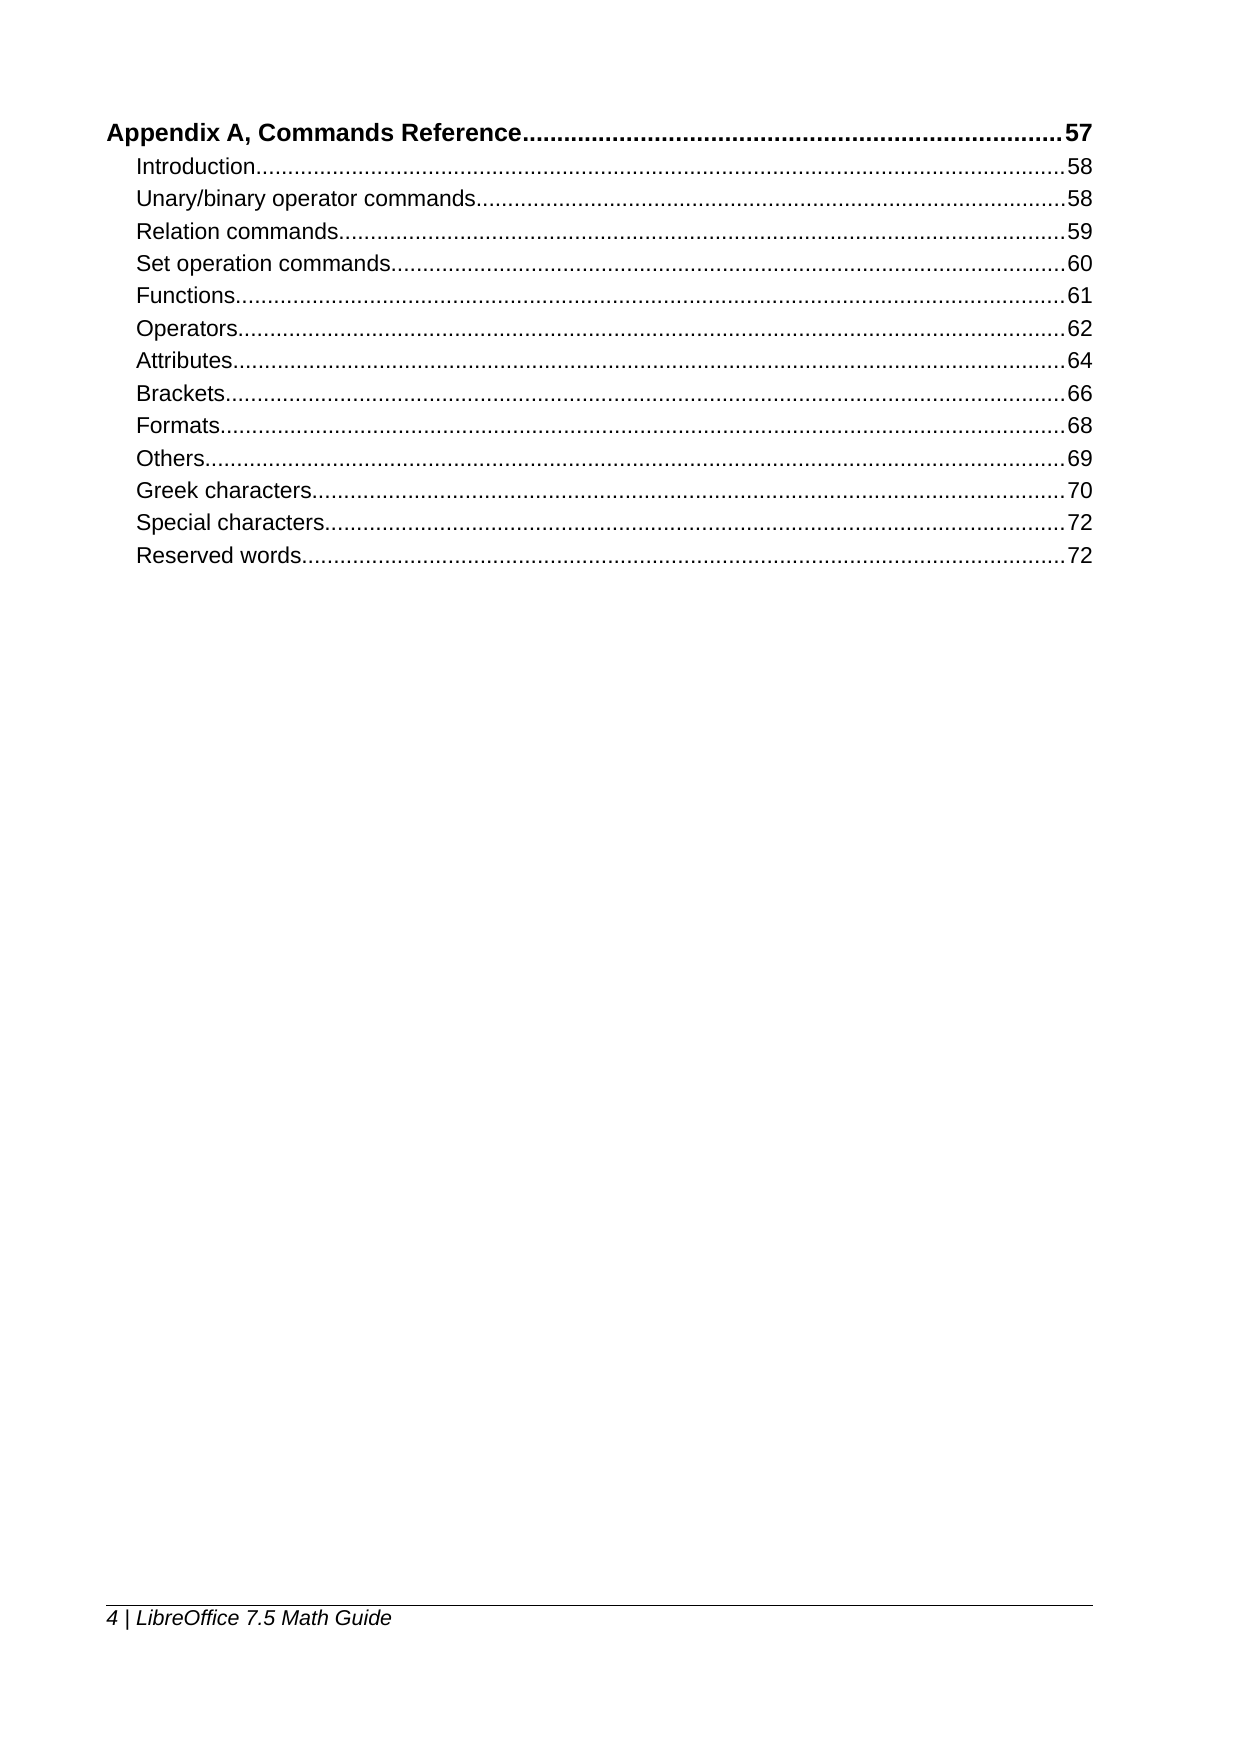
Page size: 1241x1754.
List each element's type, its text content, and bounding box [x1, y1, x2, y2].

text Formats 68 [136, 412, 1093, 438]
text Attributes 64 [136, 347, 1093, 374]
text Special characters 72 [136, 509, 1093, 536]
text Introduction 58 [136, 153, 1093, 179]
text Brackets 66 [136, 380, 1093, 406]
text Operators 62 [136, 315, 1093, 341]
text Greek characters 70 [136, 477, 1093, 503]
text Others 69 [136, 444, 1093, 471]
text Relation commands 59 [136, 218, 1093, 244]
text Functions 61 [136, 282, 1093, 309]
text Appendix A, Commands Reference 57 [106, 118, 1093, 147]
text Reserved words 72 [136, 542, 1093, 568]
text Set operation commands 60 [136, 250, 1093, 276]
text Unary/binary operator commands 58 [136, 185, 1093, 212]
